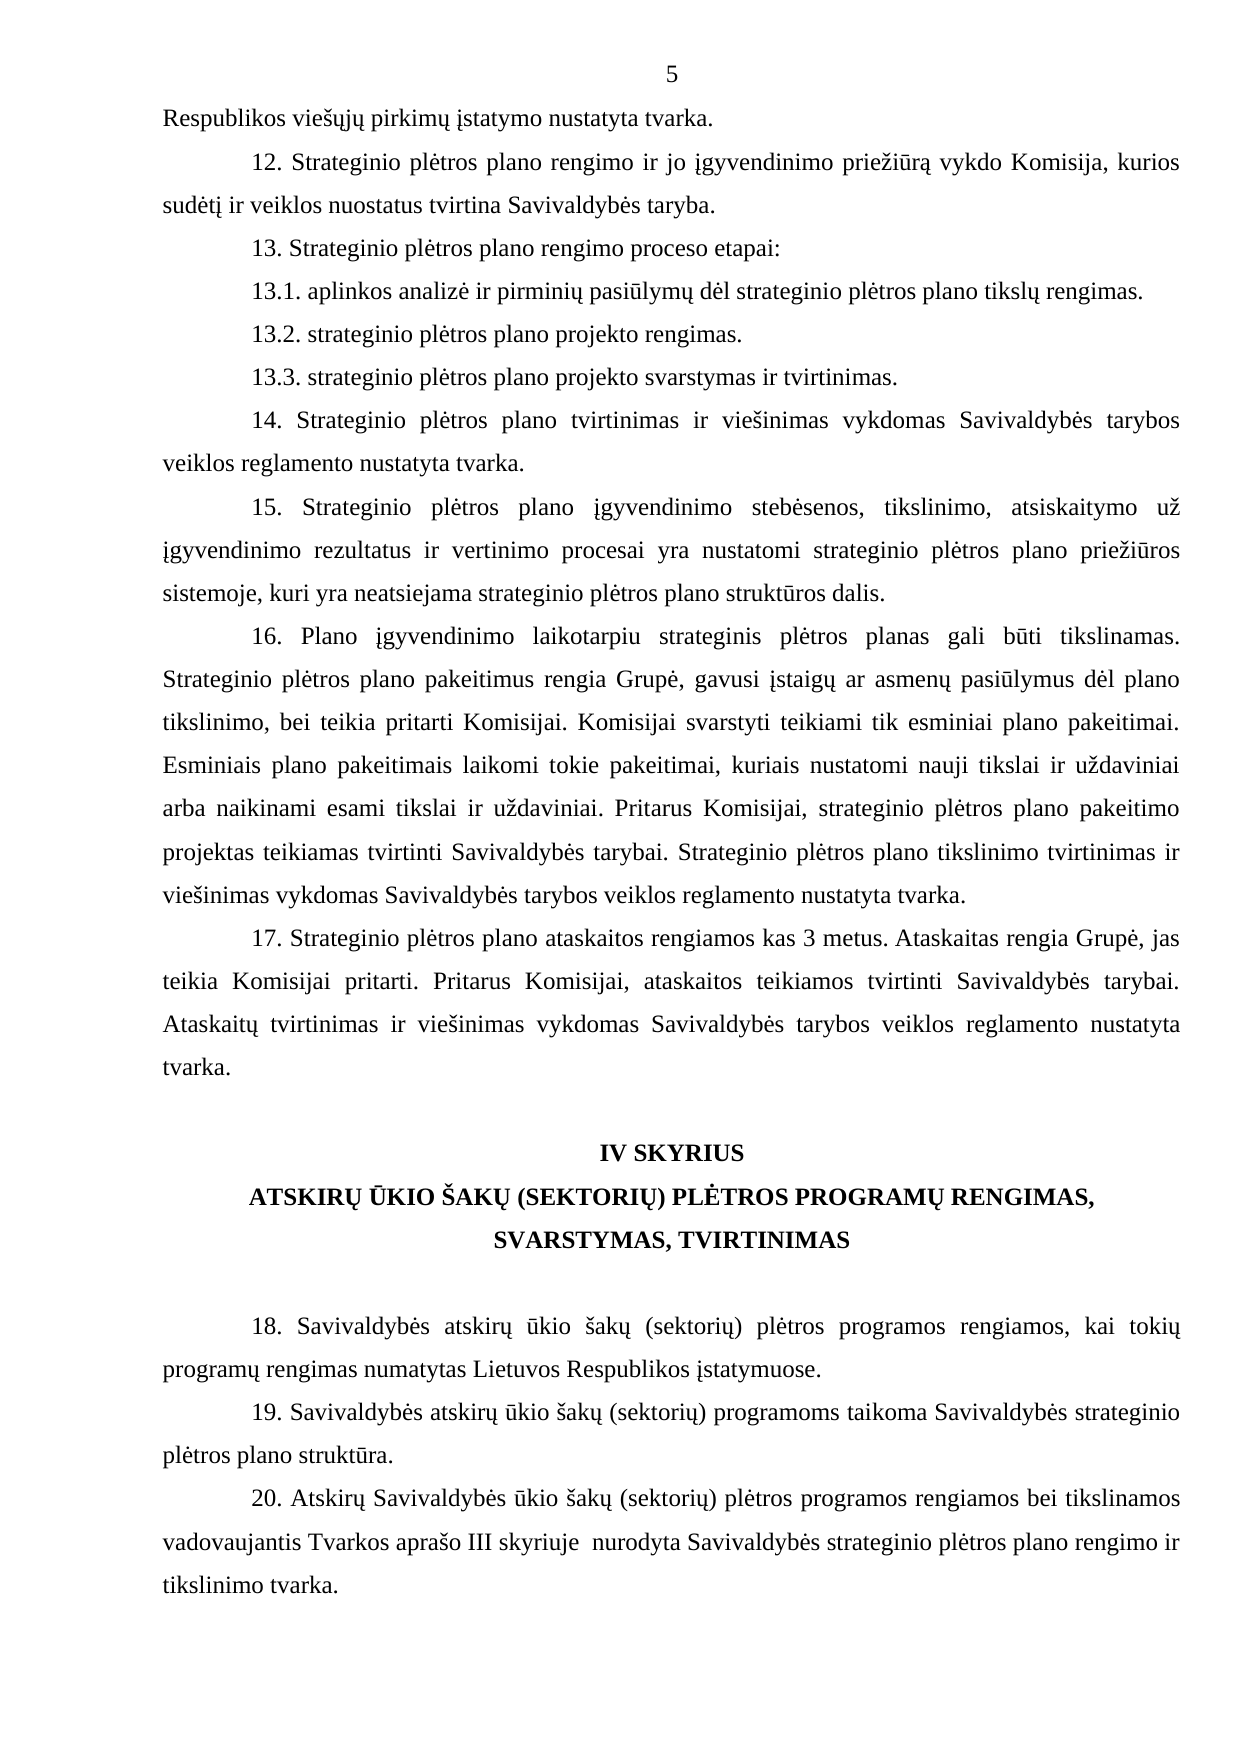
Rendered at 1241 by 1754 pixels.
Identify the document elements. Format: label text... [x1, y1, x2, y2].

text 13.3. strateginio plėtros plano projekto svarstymas ir tvirtinimas. [162, 362, 1181, 391]
text 17. Strateginio plėtros plano ataskaitos rengiamos kas 3 metus. Ataskaitas rengia Grupė, jas teikia Komisijai pritarti. Pritarus Komisijai, ataskaitos teikiamos tvirtinti Savivaldybės tarybai. Ataskaitų tvirtinimas ir viešinimas vykdomas Savivaldybės tarybos veiklos reglamento nustatyta tvarka. [162, 923, 1181, 1081]
text 15. Strateginio plėtros plano įgyvendinimo stebėsenos, tikslinimo, atsiskaitymo už įgyvendinimo rezultatus ir vertinimo procesai yra nustatomi strateginio plėtros plano priežiūros sistemoje, kuri yra neatsiejama strateginio plėtros plano struktūros dalis. [162, 492, 1181, 607]
text IV SKYRIUS [162, 1138, 1181, 1167]
text 13.2. strateginio plėtros plano projekto rengimas. [162, 319, 1181, 348]
text 13. Strateginio plėtros plano rengimo proceso etapai: [162, 233, 1181, 262]
text 14. Strateginio plėtros plano tvirtinimas ir viešinimas vykdomas Savivaldybės tarybos veiklos reglamento nustatyta tvarka. [162, 405, 1181, 477]
text 12. Strateginio plėtros plano rengimo ir jo įgyvendinimo priežiūrą vykdo Komisija, kurios sudėtį ir veiklos nuostatus tvirtina Savivaldybės taryba. [162, 147, 1181, 218]
text Respublikos viešųjų pirkimų įstatymo nustatyta tvarka. [162, 103, 1181, 132]
text 16. Plano įgyvendinimo laikotarpiu strateginis plėtros planas gali būti tikslinamas. Strateginio plėtros plano pakeitimus rengia Grupė, gavusi įstaigų ar asmenų pasiūlymus dėl plano tikslinimo, bei teikia pritarti Komisijai. Komisijai svarstyti teikiami tik esminiai plano pakeitimai. Esminiais plano pakeitimais laikomi tokie pakeitimai, kuriais nustatomi nauji tikslai ir uždaviniai arba naikinami esami tikslai ir uždaviniai. Pritarus Komisijai, strateginio plėtros plano pakeitimo projektas teikiamas tvirtinti Savivaldybės tarybai. Strateginio plėtros plano tikslinimo tvirtinimas ir viešinimas vykdomas Savivaldybės tarybos veiklos reglamento nustatyta tvarka. [162, 621, 1181, 908]
text ATSKIRŲ ŪKIO ŠAKŲ (SEKTORIŲ) PLĖTROS PROGRAMŲ RENGIMAS, SVARSTYMAS, TVIRTINIMAS [162, 1182, 1181, 1253]
text 13.1. aplinkos analizė ir pirminių pasiūlymų dėl strateginio plėtros plano tikslų rengimas. [162, 276, 1181, 305]
text 20. Atskirų Savivaldybės ūkio šakų (sektorių) plėtros programos rengiamos bei tikslinamos vadovaujantis Tvarkos aprašo III skyriuje nurodyta Savivaldybės strateginio plėtros plano rengimo ir tikslinimo tvarka. [162, 1483, 1181, 1598]
text 19. Savivaldybės atskirų ūkio šakų (sektorių) programoms taikoma Savivaldybės strateginio plėtros plano struktūra. [162, 1397, 1181, 1469]
text 18. Savivaldybės atskirų ūkio šakų (sektorių) plėtros programos rengiamos, kai tokių programų rengimas numatytas Lietuvos Respublikos įstatymuose. [162, 1311, 1181, 1383]
